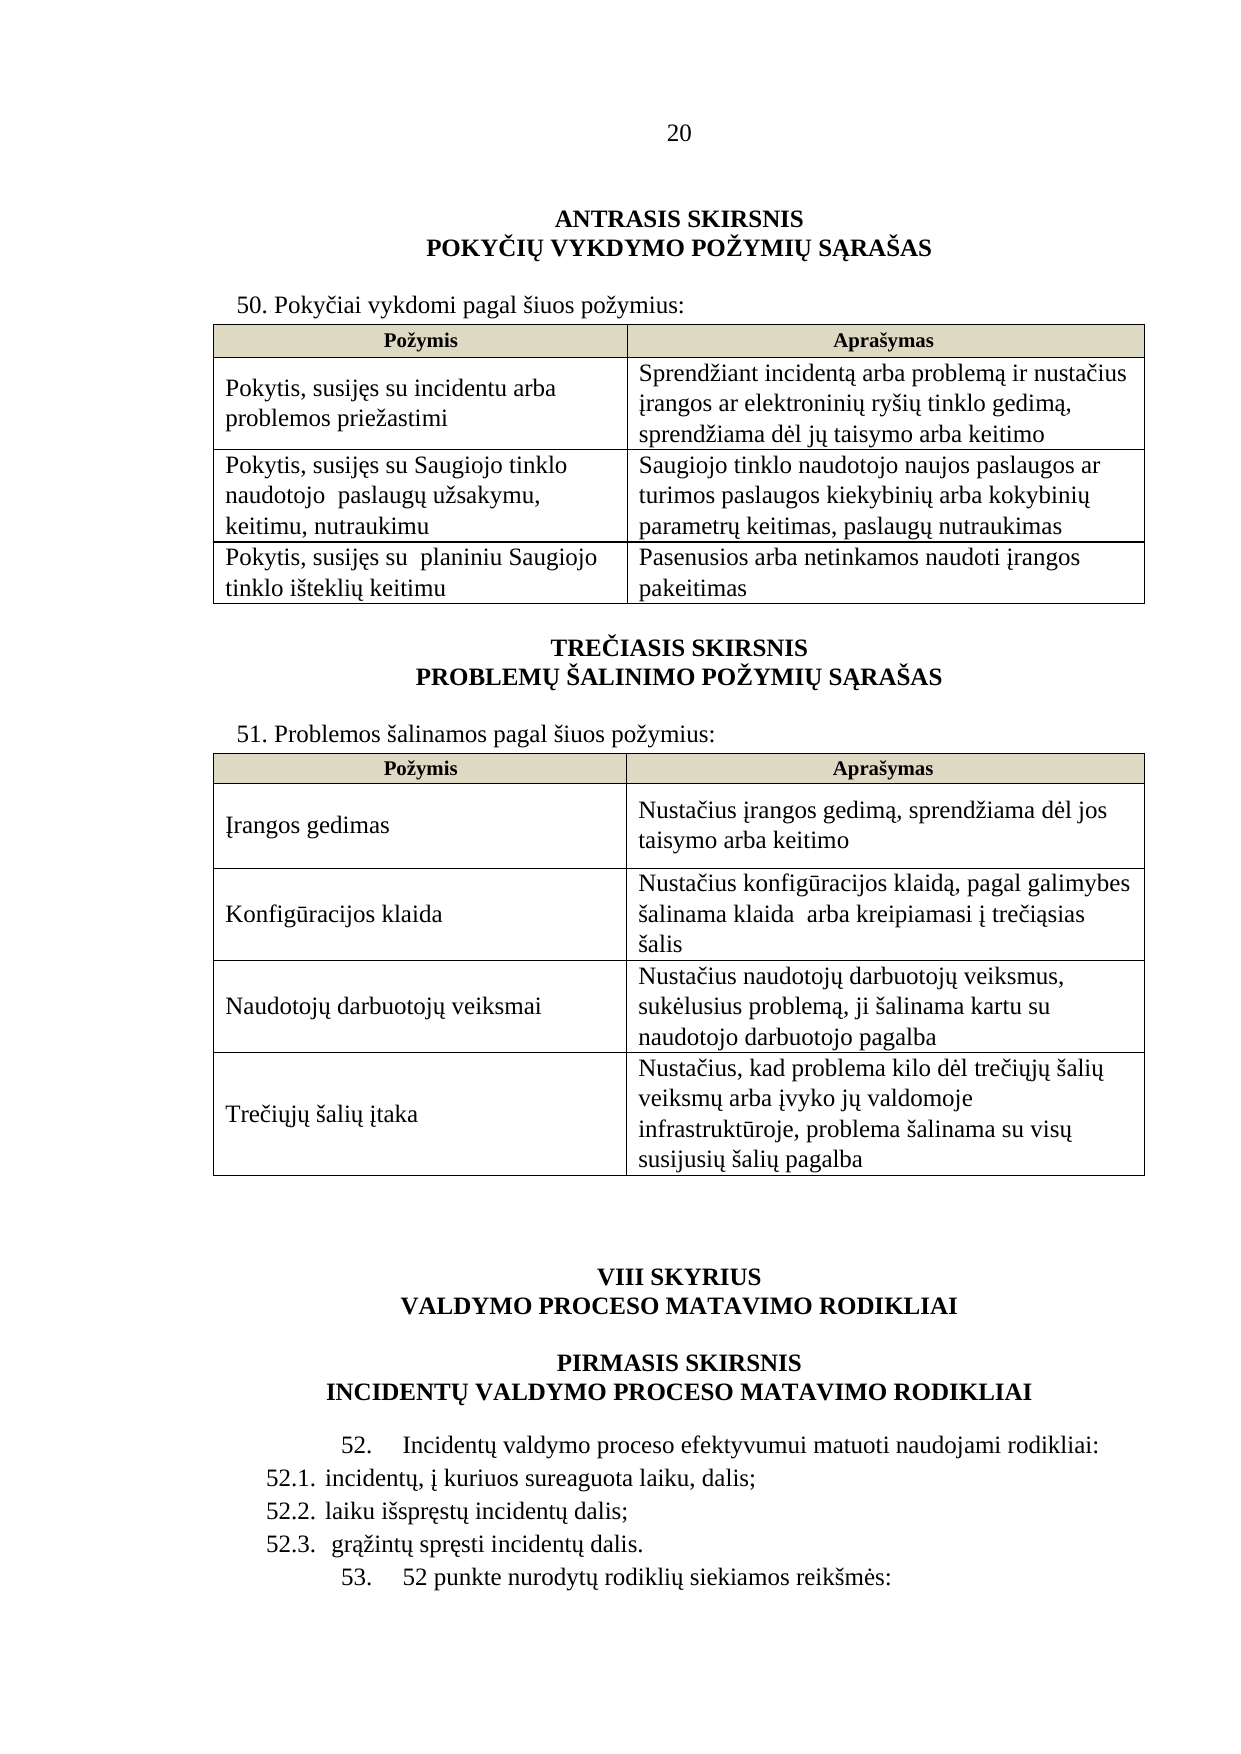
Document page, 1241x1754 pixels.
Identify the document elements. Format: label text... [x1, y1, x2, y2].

table_cell Trečiųjų šalių įtaka [214, 1053, 626, 1175]
text PIRMASIS SKIRSNIS [177, 1348, 1181, 1377]
text INCIDENTŲ VALDYMO PROCESO MATAVIMO RODIKLIAI [177, 1377, 1181, 1406]
text 52. Incidentų valdymo proceso efektyvumui matuoti naudojami rodikliai: [252, 1430, 1181, 1459]
text 53. 52 punkte nurodytų rodiklių siekiamos reikšmės: [252, 1562, 1181, 1591]
table_cell Nustačius naudotojų darbuotojų veiksmus, sukėlusius problemą, ji šalinama kartu su naudotojo darbuotojo pagalba [627, 961, 1144, 1052]
text VALDYMO PROCESO MATAVIMO RODIKLIAI [177, 1291, 1181, 1319]
table_cell Naudotojų darbuotojų veiksmai [214, 961, 626, 1052]
text 52.1. incidentų, į kuriuos sureaguota laiku, dalis; [260, 1463, 1181, 1492]
table_header Aprašymas [628, 325, 1144, 357]
text 52.2. laiku išspręstų incidentų dalis; [260, 1496, 1181, 1525]
text VIII SKYRIUS [177, 1262, 1181, 1291]
table_cell Sprendžiant incidentą arba problemą ir nustačius įrangos ar elektroninių ryšių tinklo gedimą, sprendžiama dėl jų taisymo arba keitimo [628, 358, 1144, 449]
table_cell Nustačius, kad problema kilo dėl trečiųjų šalių veiksmų arba įvyko jų valdomoje infrastruktūroje, problema šalinama su visų susijusių šalių pagalba [627, 1053, 1144, 1175]
text TREČIASIS SKIRSNIS [177, 633, 1181, 662]
table_cell Saugiojo tinklo naudotojo naujos paslaugos ar turimos paslaugos kiekybinių arba kokybinių parametrų keitimas, paslaugų nutraukimas [628, 450, 1144, 541]
table_cell Nustačius konfigūracijos klaidą, pagal galimybes šalinama klaida arba kreipiamasi į trečiąsias šalis [627, 869, 1144, 960]
text 50. Pokyčiai vykdomi pagal šiuos požymius: [236, 291, 1181, 319]
table_cell Konfigūracijos klaida [214, 869, 626, 960]
text POKYČIŲ VYKDYMO POŽYMIŲ SĄRAŠAS [177, 233, 1181, 262]
text 52.3. grąžintų spręsti incidentų dalis. [260, 1529, 1181, 1558]
table_cell Pokytis, susijęs su incidentu arba problemos priežastimi [214, 358, 627, 449]
table_cell Įrangos gedimas [214, 784, 626, 867]
table_cell Pokytis, susijęs su Saugiojo tinklo naudotojo paslaugų užsakymu, keitimu, nutraukimu [214, 450, 627, 541]
table_cell Pokytis, susijęs su planiniu Saugiojo tinklo išteklių keitimu [214, 543, 627, 603]
table_header Požymis [214, 325, 627, 357]
table_cell Nustačius įrangos gedimą, sprendžiama dėl jos taisymo arba keitimo [627, 784, 1144, 867]
table_header Aprašymas [627, 754, 1144, 783]
table_cell Pasenusios arba netinkamos naudoti įrangos pakeitimas [628, 543, 1144, 603]
text PROBLEMŲ ŠALINIMO POŽYMIŲ SĄRAŠAS [177, 662, 1181, 691]
table_header Požymis [214, 754, 626, 783]
text 51. Problemos šalinamos pagal šiuos požymius: [236, 719, 1181, 748]
text ANTRASIS SKIRSNIS [177, 204, 1181, 233]
